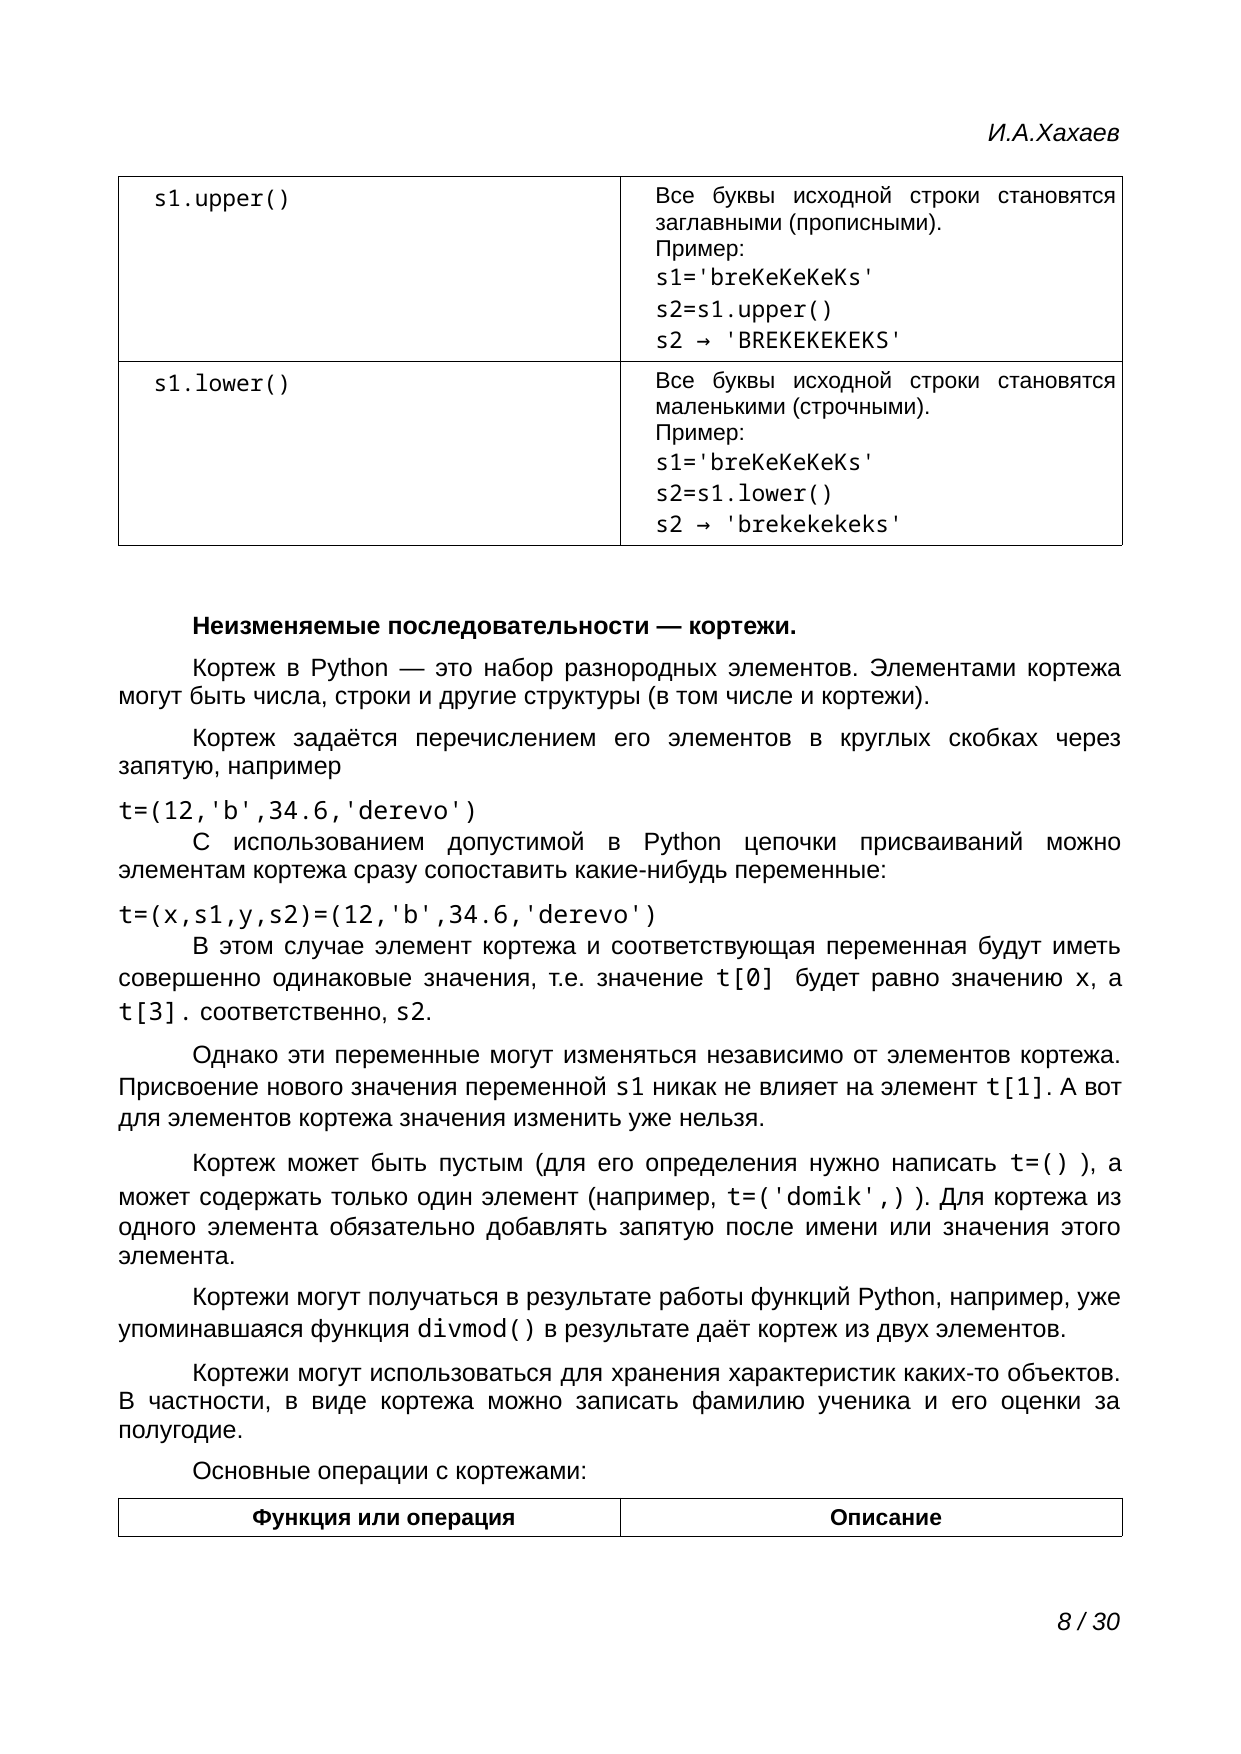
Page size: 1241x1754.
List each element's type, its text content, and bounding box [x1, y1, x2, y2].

table_cell Все буквы исходной строки становятся маленькими (строчными). Пример: s1='breKeKeKeKs' s2=s1.lower() s2 → 'brekekekeks' [621, 362, 1122, 545]
list t=(12,'b',34.6,'derevo') [118, 793, 1122, 827]
subtitle Неизменяемые последовательности — кортежи. [118, 611, 1122, 640]
text Кортежи могут использоваться для хранения характеристик каких-то объектов. В частности, в виде кортежа можно записать фамилию ученика и его оценки за полугодие. [118, 1358, 1122, 1444]
table_cell Все буквы исходной строки становятся заглавными (прописными). Пример: s1='breKeKeKeKs' s2=s1.upper() s2 → 'BREKEKEKEKS' [621, 177, 1122, 361]
text Кортежи могут получаться в результате работы функций Python, например, уже упоминавшаяся функция divmod() в результате даёт кортеж из двух элементов. [118, 1282, 1122, 1345]
text Кортеж задаётся перечислением его элементов в круглых скобках через запятую, например [118, 723, 1122, 780]
table_cell s1.upper() [119, 177, 620, 361]
text В этом случае элемент кортежа и соответствующая переменная будут иметь совершенно одинаковые значения, т.е. значение t[0] будет равно значению x, а t[3]. соответственно, s2. [118, 931, 1122, 1028]
list t=(x,s1,y,s2)=(12,'b',34.6,'derevo') [118, 897, 1122, 931]
table_header Функция или операция [119, 1499, 620, 1536]
text Однако эти переменные могут изменяться независимо от элементов кортежа. Присвоение нового значения переменной s1 никак не влияет на элемент t[1]. А вот для элементов кортежа значения изменить уже нельзя. [118, 1040, 1122, 1132]
text С использованием допустимой в Python цепочки присваиваний можно элементам кортежа сразу сопоставить какие-нибудь переменные: [118, 827, 1122, 884]
table_header Описание [621, 1499, 1122, 1536]
table_cell s1.lower() [119, 362, 620, 545]
text Кортеж может быть пустым (для его определения нужно написать t=() ), а может содержать только один элемент (например, t=('domik',) ). Для кортежа из одного элемента обязательно добавлять запятую после имени или значения этого элемента. [118, 1144, 1122, 1270]
text Кортеж в Python — это набор разнородных элементов. Элементами кортежа могут быть числа, строки и другие структуры (в том числе и кортежи). [118, 653, 1122, 710]
text Основные операции с кортежами: [118, 1456, 1122, 1485]
